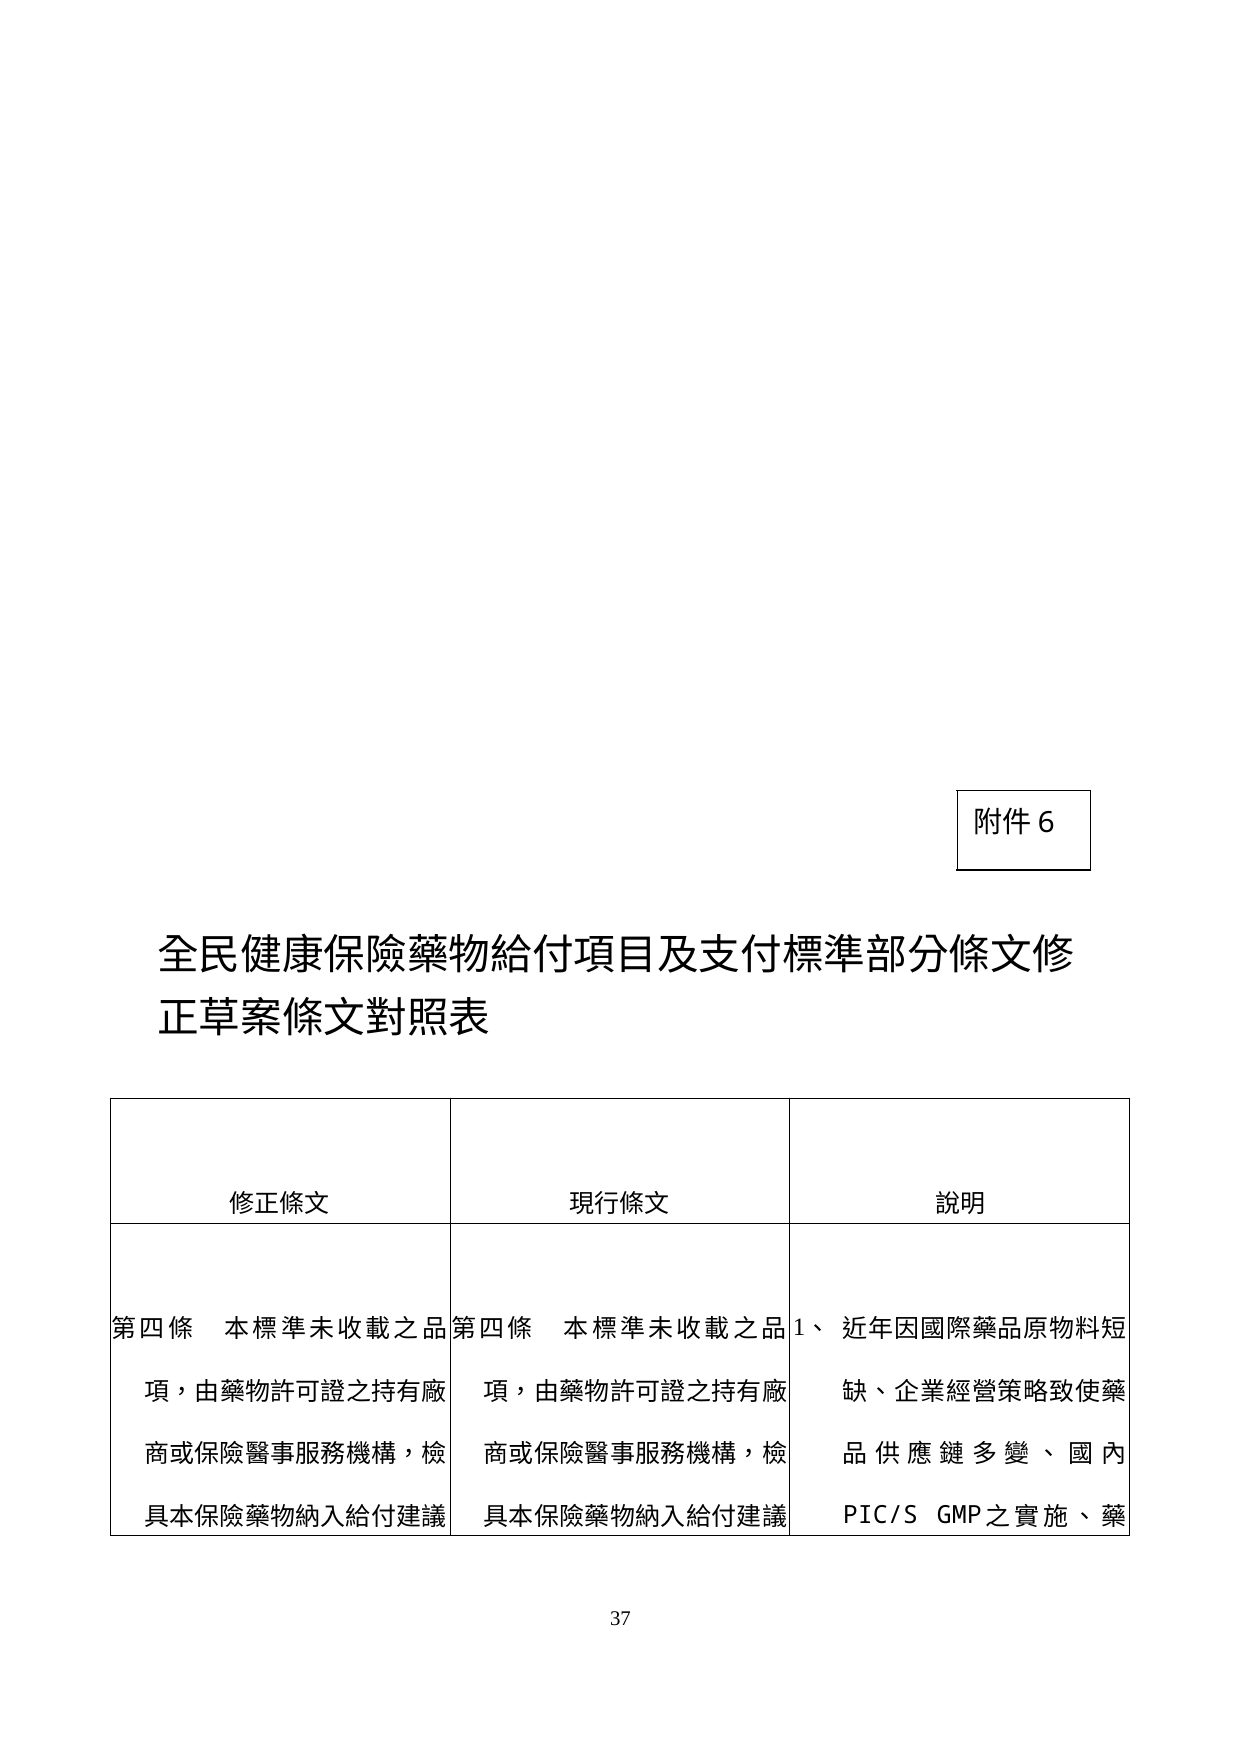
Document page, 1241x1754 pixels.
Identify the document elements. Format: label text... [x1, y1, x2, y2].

table_cell 近年因國際藥品原物料短缺、企業經營策略致使藥品供應鏈多變、國內PIC/S GMP之實施、藥 [790, 1224, 1129, 1535]
table_cell 第四條 本標準未收載之品項，由藥物許可證之持有廠商或保險醫事服務機構，檢具本保險藥物納入給付建議 [111, 1224, 450, 1535]
table_header 現行條文 [451, 1099, 789, 1222]
table_header 說明 [790, 1099, 1129, 1222]
text 附件6 [973, 798, 1075, 841]
table_header 修正條文 [111, 1099, 450, 1222]
text 全民健康保險藥物給付項目及支付標準部分條文修正草案條文對照表 [157, 910, 1092, 1035]
table_cell 第四條 本標準未收載之品項，由藥物許可證之持有廠商或保險醫事服務機構，檢具本保險藥物納入給付建議 [451, 1224, 789, 1535]
